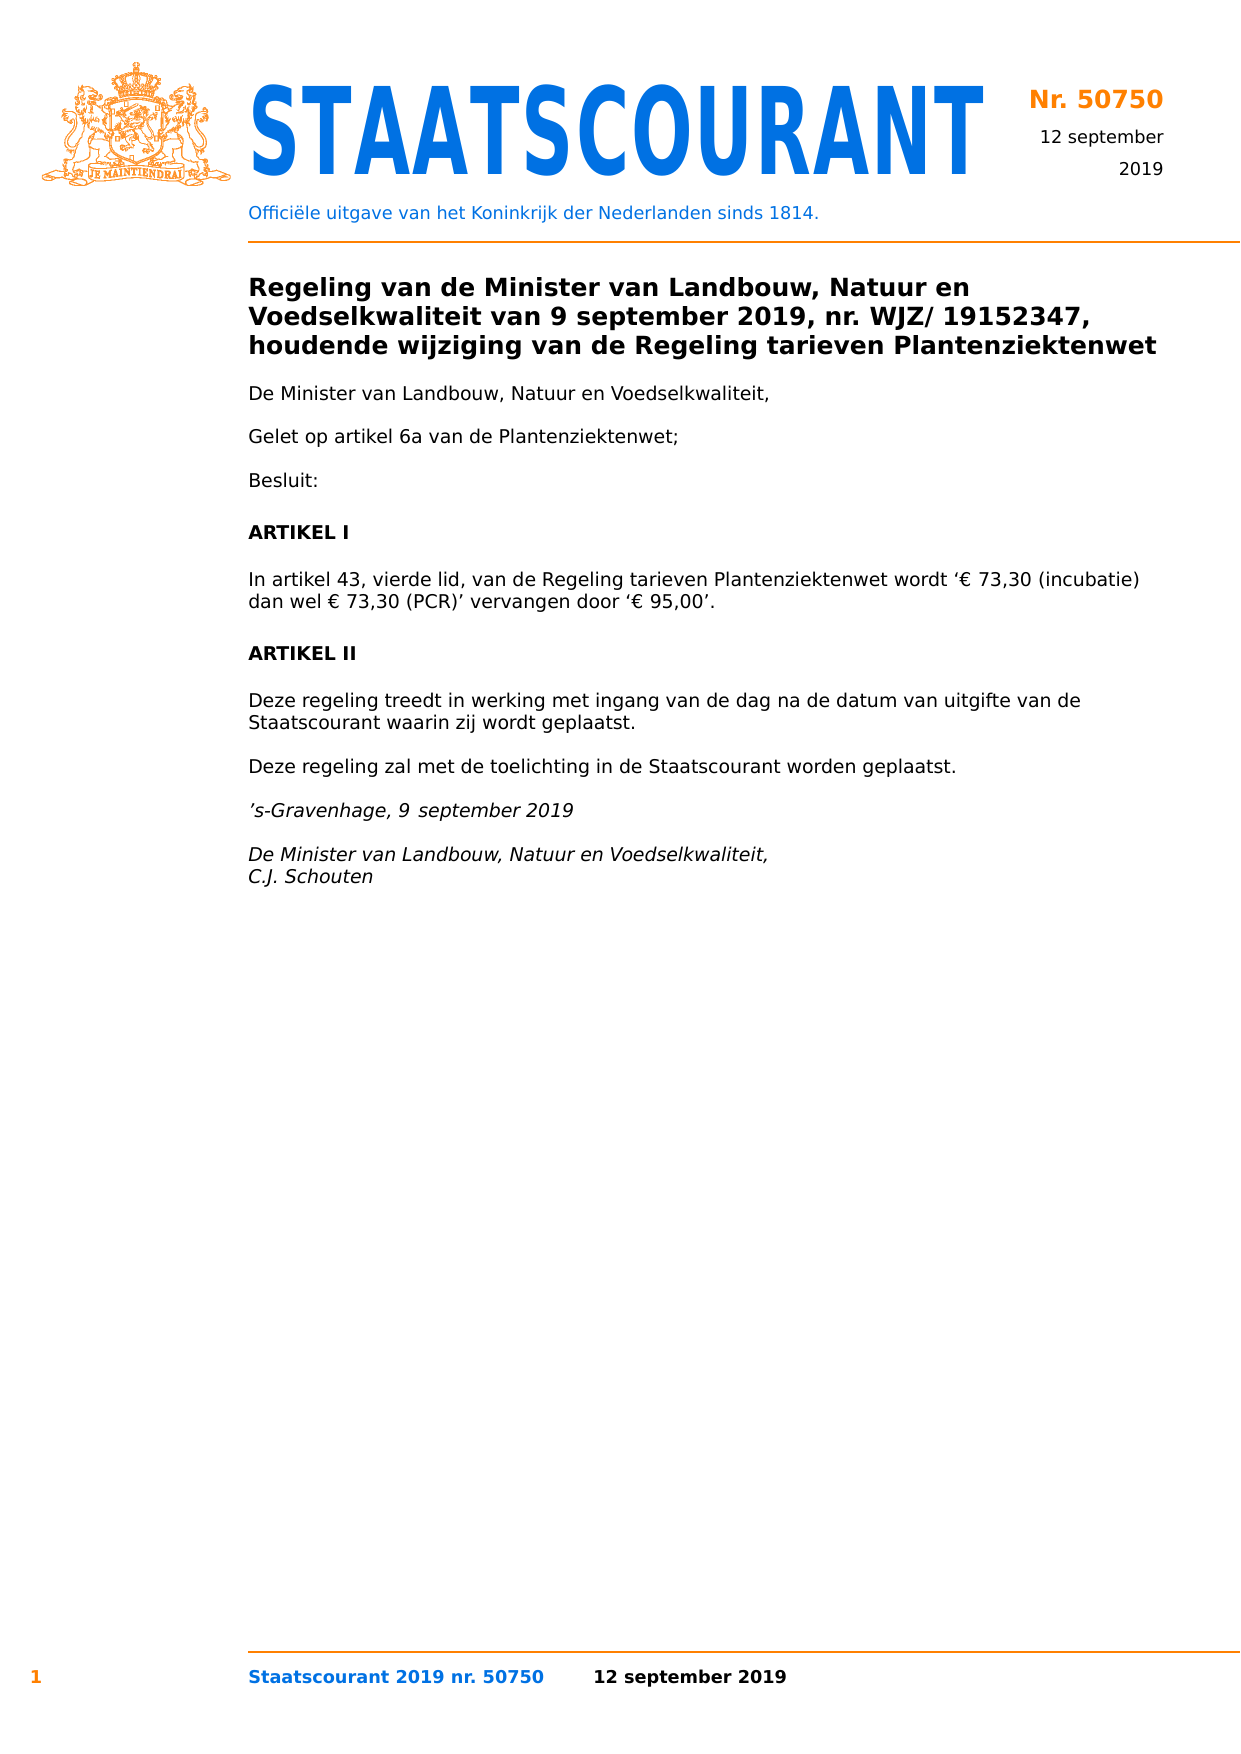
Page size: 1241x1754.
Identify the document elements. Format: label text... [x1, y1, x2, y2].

table_header Nr. 50750 [998, 62, 1240, 121]
text In artikel 43, vierde lid, van de Regeling tarieven Plantenziektenwet wordt ‘€ 73,30 (incubatie) dan wel € 73,30 (PCR)’ vervangen door ‘€ 95,00’. [248, 569, 1163, 613]
text Deze regeling treedt in werking met ingang van de dag na de datum van uitgifte van de Staatscourant waarin zij wordt geplaatst. [248, 690, 1163, 734]
table_header STAATSCOURANT [248, 62, 998, 203]
table_cell 12 september [998, 121, 1240, 153]
text Deze regeling zal met de toelichting in de Staatscourant worden geplaatst. [248, 756, 1163, 778]
table_cell Officiële uitgave van het Koninkrijk der Nederlanden sinds 1814. [248, 203, 1240, 241]
subtitle ARTIKEL II [248, 643, 1163, 665]
text Besluit: [248, 470, 1163, 492]
text De Minister van Landbouw, Natuur en Voedselkwaliteit, [248, 382, 1163, 404]
table_cell 2019 [998, 153, 1240, 203]
subtitle Regeling van de Minister van Landbouw, Natuur en Voedselkwaliteit van 9 september 2019, nr. WJZ/ 19152347, houdende wijziging van de Regeling tarieven Plantenziektenwet [248, 273, 1163, 361]
subtitle ARTIKEL I [248, 522, 1163, 544]
table_header [25, 62, 248, 241]
picture [41, 62, 231, 186]
text De Minister van Landbouw, Natuur en Voedselkwaliteit, C.J. Schouten [248, 843, 1163, 887]
text ’s-Gravenhage, 9 september 2019 [248, 800, 1163, 822]
text Gelet op artikel 6a van de Plantenziektenwet; [248, 426, 1163, 448]
